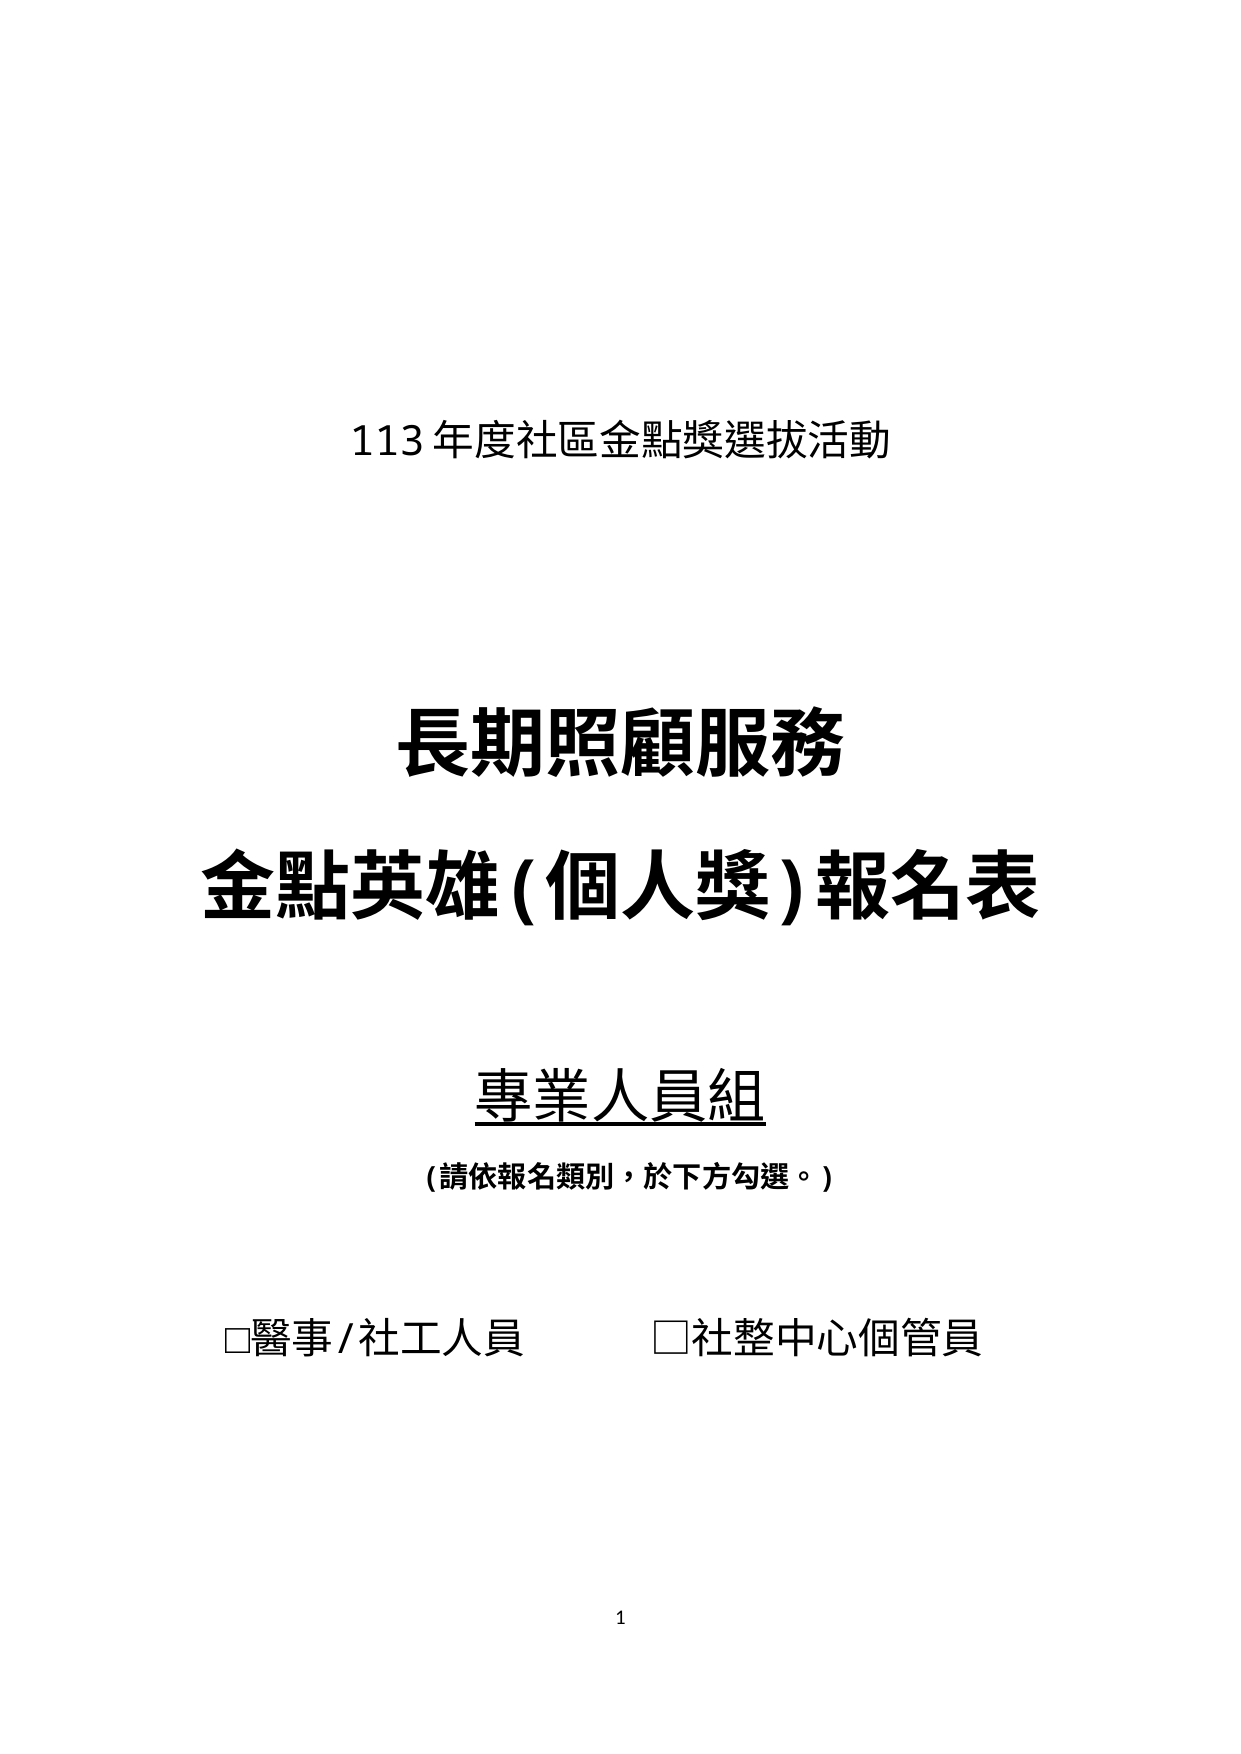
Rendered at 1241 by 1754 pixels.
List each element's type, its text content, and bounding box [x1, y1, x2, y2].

table_header □醫事/社工人員 □社整中心個管員 [214, 1294, 1053, 1357]
text 金點英雄(個人獎)報名表 [187, 808, 1053, 933]
text 113年度社區金點獎選拔活動 [187, 396, 1053, 458]
text 長期照顧服務 [187, 664, 1053, 789]
text (請依報名類別，於下方勾選。) [187, 1153, 1053, 1196]
text 專業人員組 [187, 1050, 1053, 1135]
